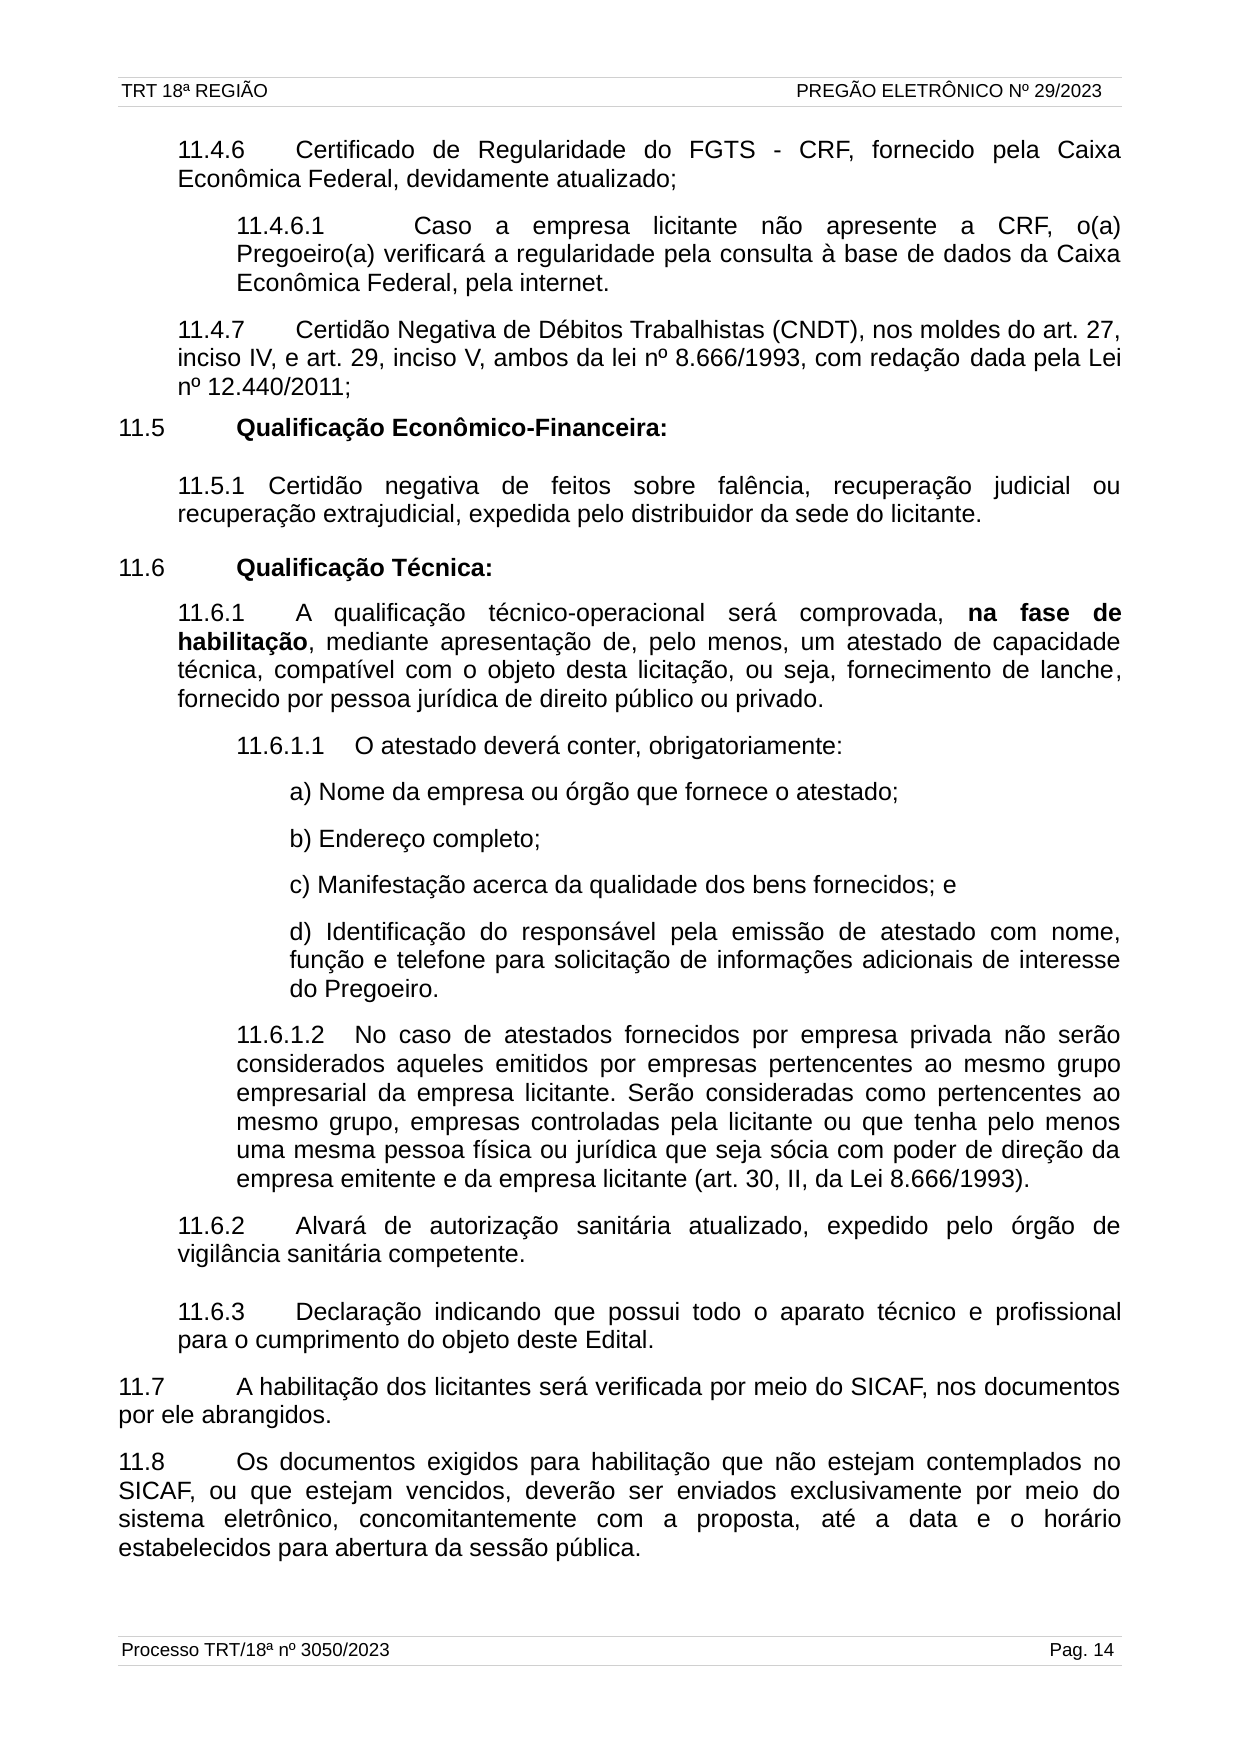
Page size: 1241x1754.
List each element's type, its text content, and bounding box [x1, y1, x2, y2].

list 11.6.1 A qualificação técnico-operacional será comprovada, na fase de habilitação, mediante apresentação de, pelo menos, um atestado de capacidade técnica, compatível com o objeto desta licitação, ou seja, fornecimento de lanche, fornecido por pessoa jurídica de direito público ou privado. [177, 598, 1122, 713]
list d) Identificação do responsável pela emissão de atestado com nome, função e telefone para solicitação de informações adicionais de interesse do Pregoeiro. [289, 917, 1122, 1003]
list 11.6.1.1 O atestado deverá conter, obrigatoriamente: [236, 731, 1122, 759]
text 11.5 Qualificação Econômico-Financeira: [118, 413, 1122, 442]
list c) Manifestação acerca da qualidade dos bens fornecidos; e [289, 870, 1122, 899]
list 11.6 Qualificação Técnica: [118, 552, 1122, 581]
list 11.6.1.2 No caso de atestados fornecidos por empresa privada não serão considerados aqueles emitidos por empresas pertencentes ao mesmo grupo empresarial da empresa licitante. Serão consideradas como pertencentes ao mesmo grupo, empresas controladas pela licitante ou que tenha pelo menos uma mesma pessoa física ou jurídica que seja sócia com poder de direção da empresa emitente e da empresa licitante (art. 30, II, da Lei 8.666/1993). [236, 1021, 1122, 1193]
text 11.4.6.1 Caso a empresa licitante não apresente a CRF, o(a) Pregoeiro(a) verificará a regularidade pela consulta à base de dados da Caixa Econômica Federal, pela internet. [236, 211, 1122, 297]
list 11.4.6 Certificado de Regularidade do FGTS - CRF, fornecido pela Caixa Econômica Federal, devidamente atualizado; [177, 136, 1122, 193]
list b) Endereço completo; [289, 824, 1122, 852]
list 11.7 A habilitação dos licitantes será verificada por meio do SICAF, nos documentos por ele abrangidos. [118, 1372, 1122, 1429]
list a) Nome da empresa ou órgão que fornece o atestado; [289, 777, 1122, 806]
text 11.8 Os documentos exigidos para habilitação que não estejam contemplados no SICAF, ou que estejam vencidos, deverão ser enviados exclusivamente por meio do sistema eletrônico, concomitantemente com a proposta, até a data e o horário estabelecidos para abertura da sessão pública. [118, 1447, 1122, 1562]
list 11.4.7 Certidão Negativa de Débitos Trabalhistas (CNDT), nos moldes do art. 27, inciso IV, e art. 29, inciso V, ambos da lei nº 8.666/1993, com redação dada pela Lei nº 12.440/2011; [177, 315, 1122, 401]
text 11.5.1 Certidão negativa de feitos sobre falência, recuperação judicial ou recuperação extrajudicial, expedida pelo distribuidor da sede do licitante. [177, 471, 1122, 528]
text 11.6.3 Declaração indicando que possui todo o aparato técnico e profissional para o cumprimento do objeto deste Edital. [177, 1297, 1122, 1354]
text 11.6.2 Alvará de autorização sanitária atualizado, expedido pelo órgão de vigilância sanitária competente. [177, 1211, 1122, 1268]
